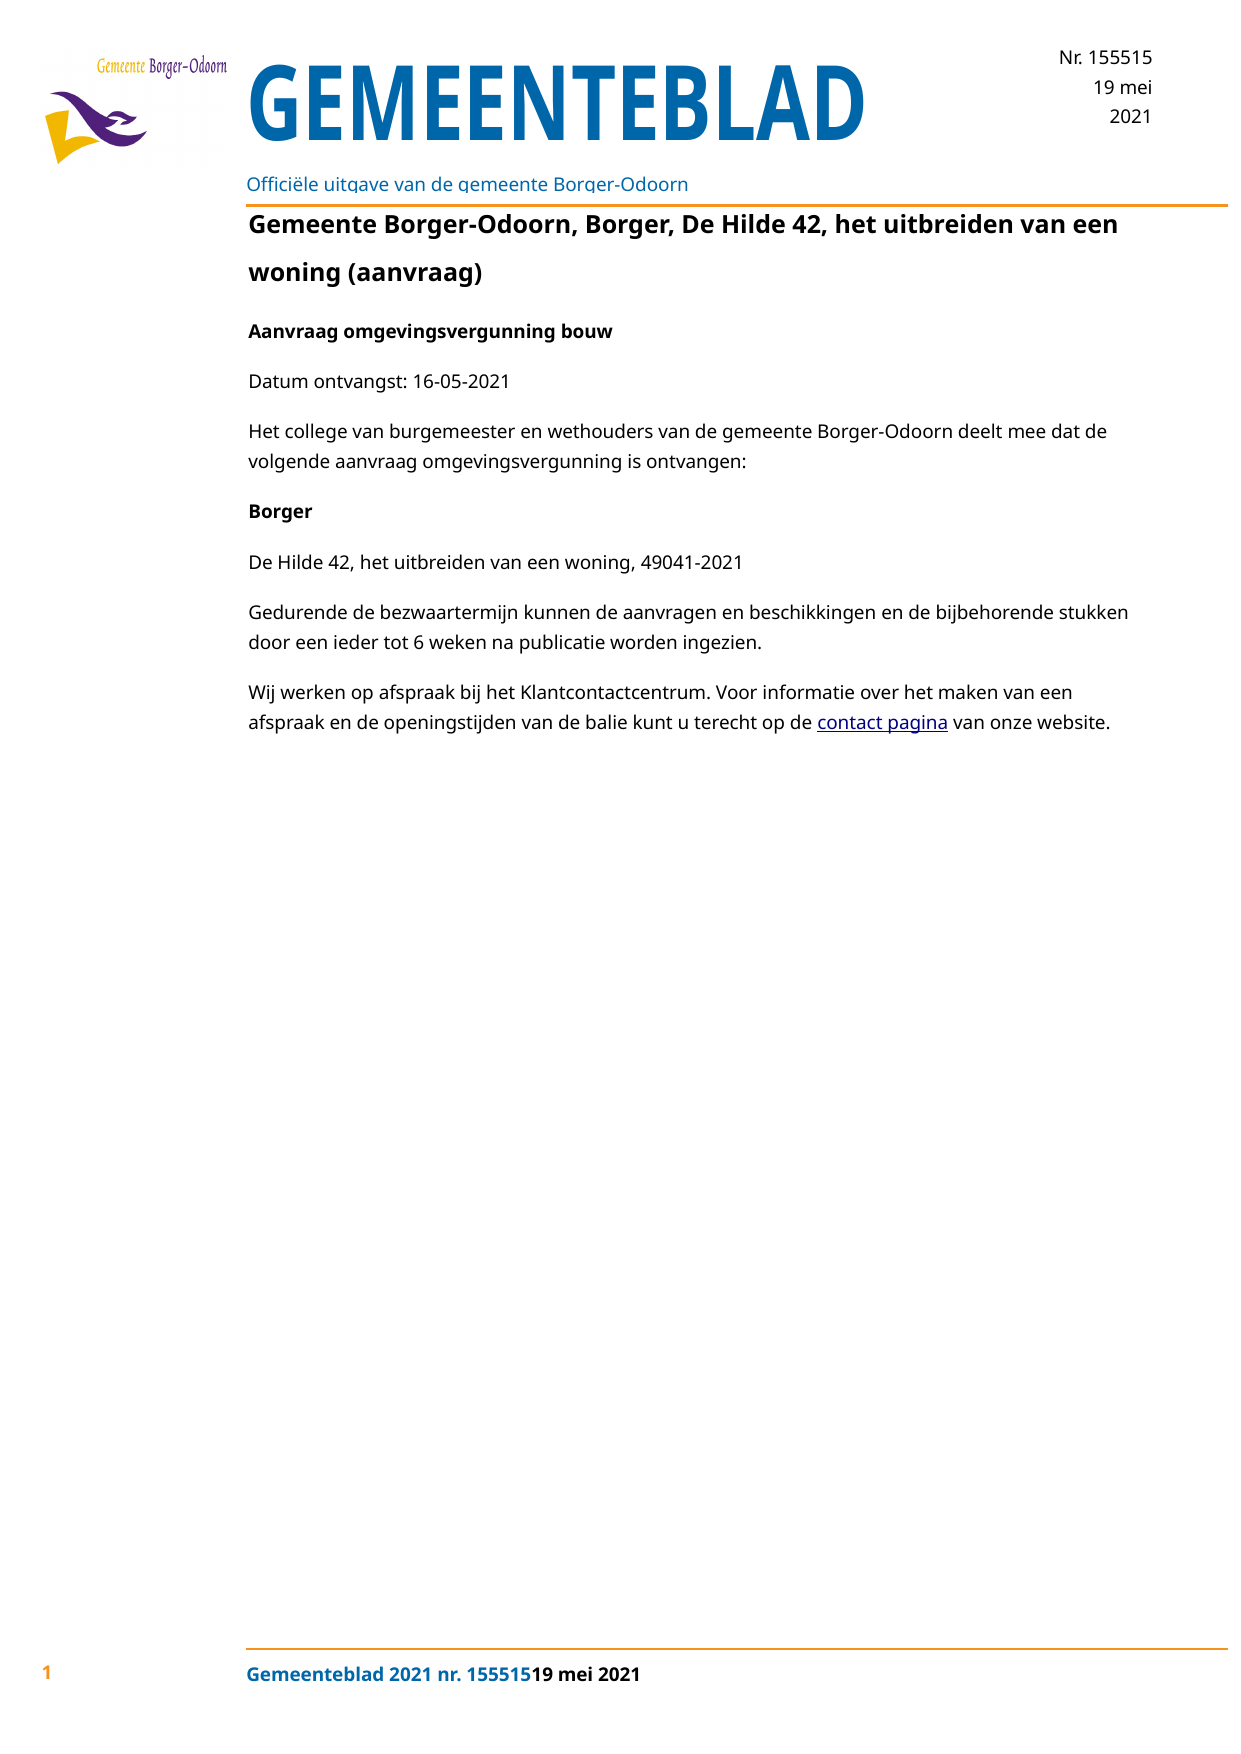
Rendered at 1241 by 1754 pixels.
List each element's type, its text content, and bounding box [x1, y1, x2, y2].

text Het college van burgemeester en wethouders van de gemeente Borger-Odoorn deelt mee dat de volgende aanvraag omgevingsvergunning is ontvangen: [248, 419, 1152, 474]
picture [41, 47, 231, 172]
text Gemeente Borger-Odoorn, Borger, De Hilde 42, het uitbreiden van een woning (aanvraag) [248, 207, 1152, 288]
text Wij werken op afspraak bij het Klantcontactcentrum. Voor informatie over het maken van een afspraak en de openingstijden van de balie kunt u terecht op de contact pagina van onze website. [248, 679, 1152, 735]
text Borger [248, 499, 1152, 524]
text Aanvraag omgevingsvergunning bouw [248, 318, 1152, 344]
text De Hilde 42, het uitbreiden van een woning, 49041-2021 [248, 549, 1152, 575]
text Datum ontvangst: 16-05-2021 [248, 368, 1152, 394]
text Gedurende de bezwaartermijn kunnen de aanvragen en beschikkingen en de bijbehorende stukken door een ieder tot 6 weken na publicatie worden ingezien. [248, 599, 1152, 655]
